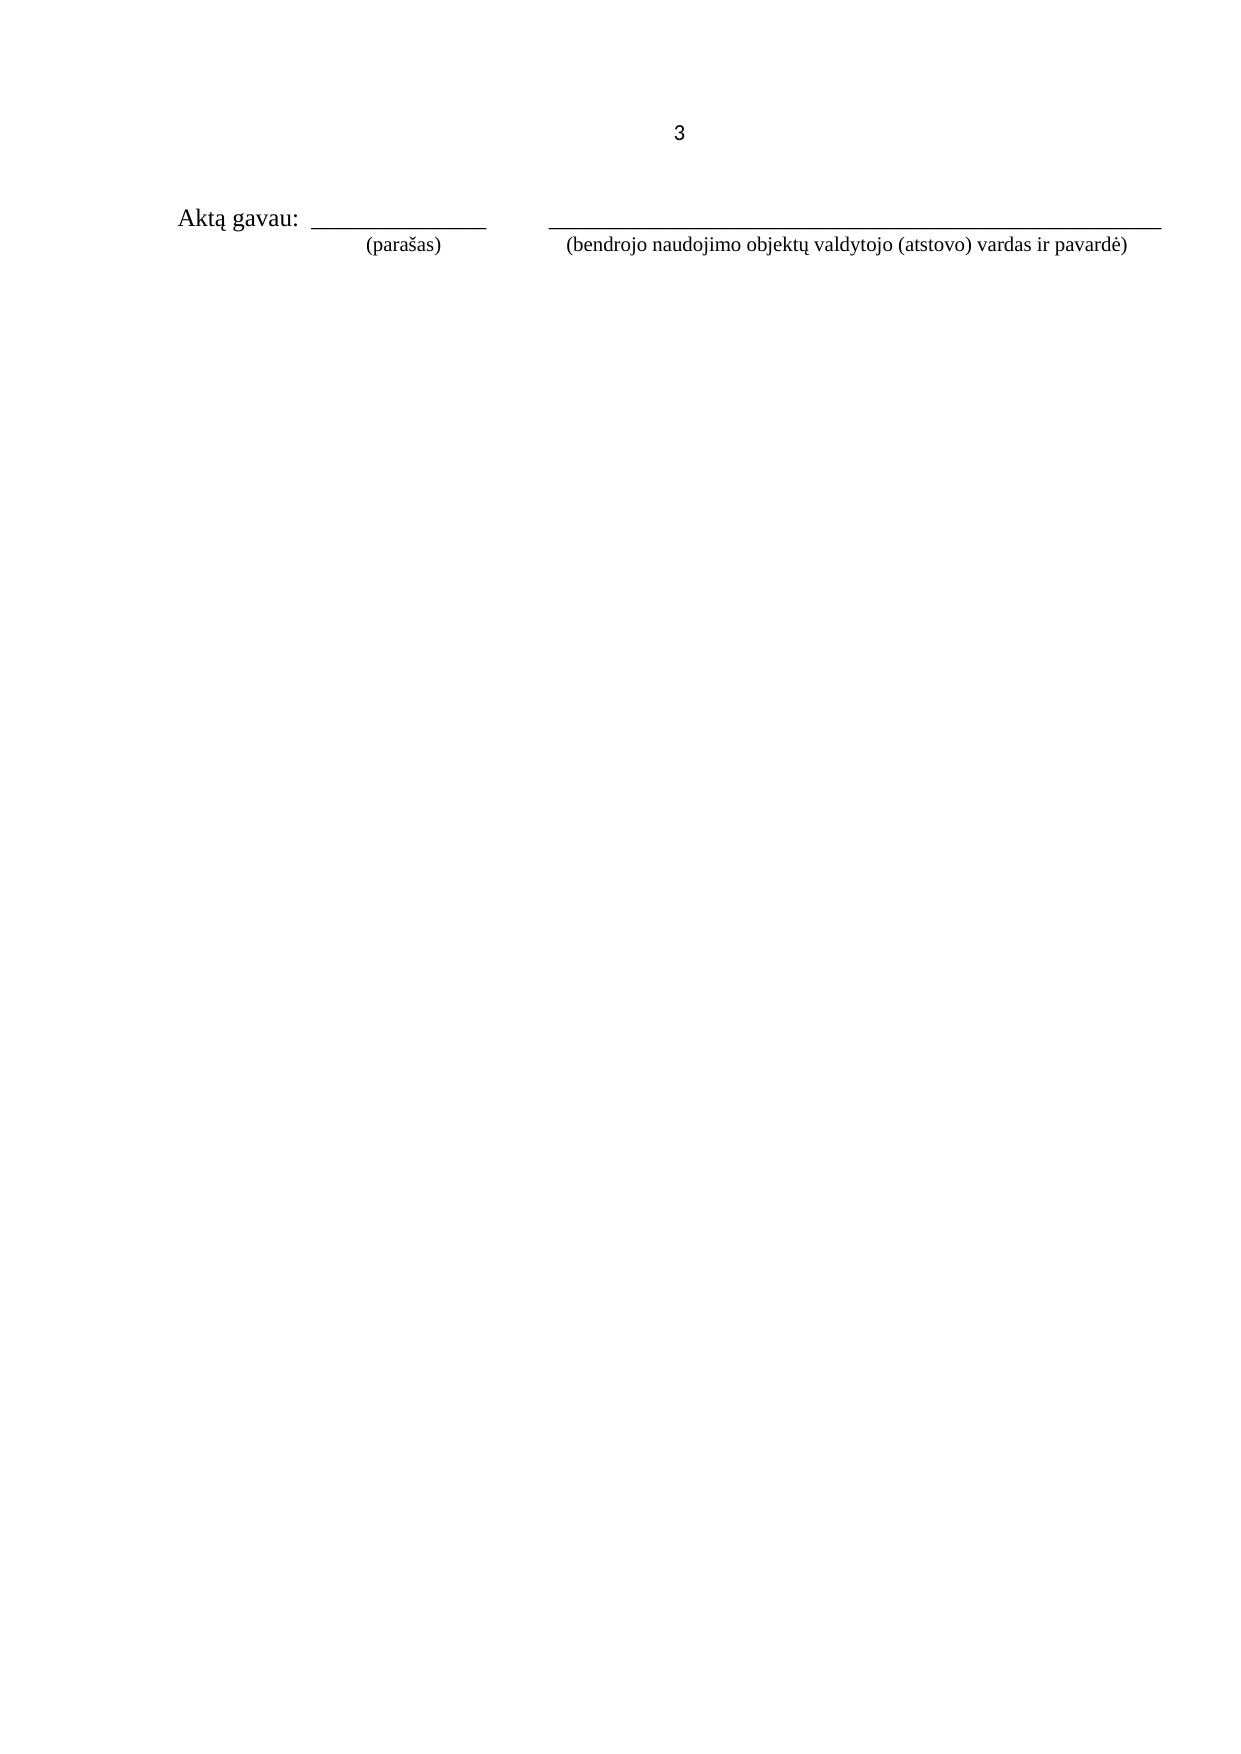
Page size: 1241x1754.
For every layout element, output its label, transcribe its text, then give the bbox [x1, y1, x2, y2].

text Aktą gavau: ______________ _________________________________________________ [177, 203, 1181, 232]
text (parašas) (bendrojo naudojimo objektų valdytojo (atstovo) vardas ir pavardė) [177, 232, 1181, 256]
